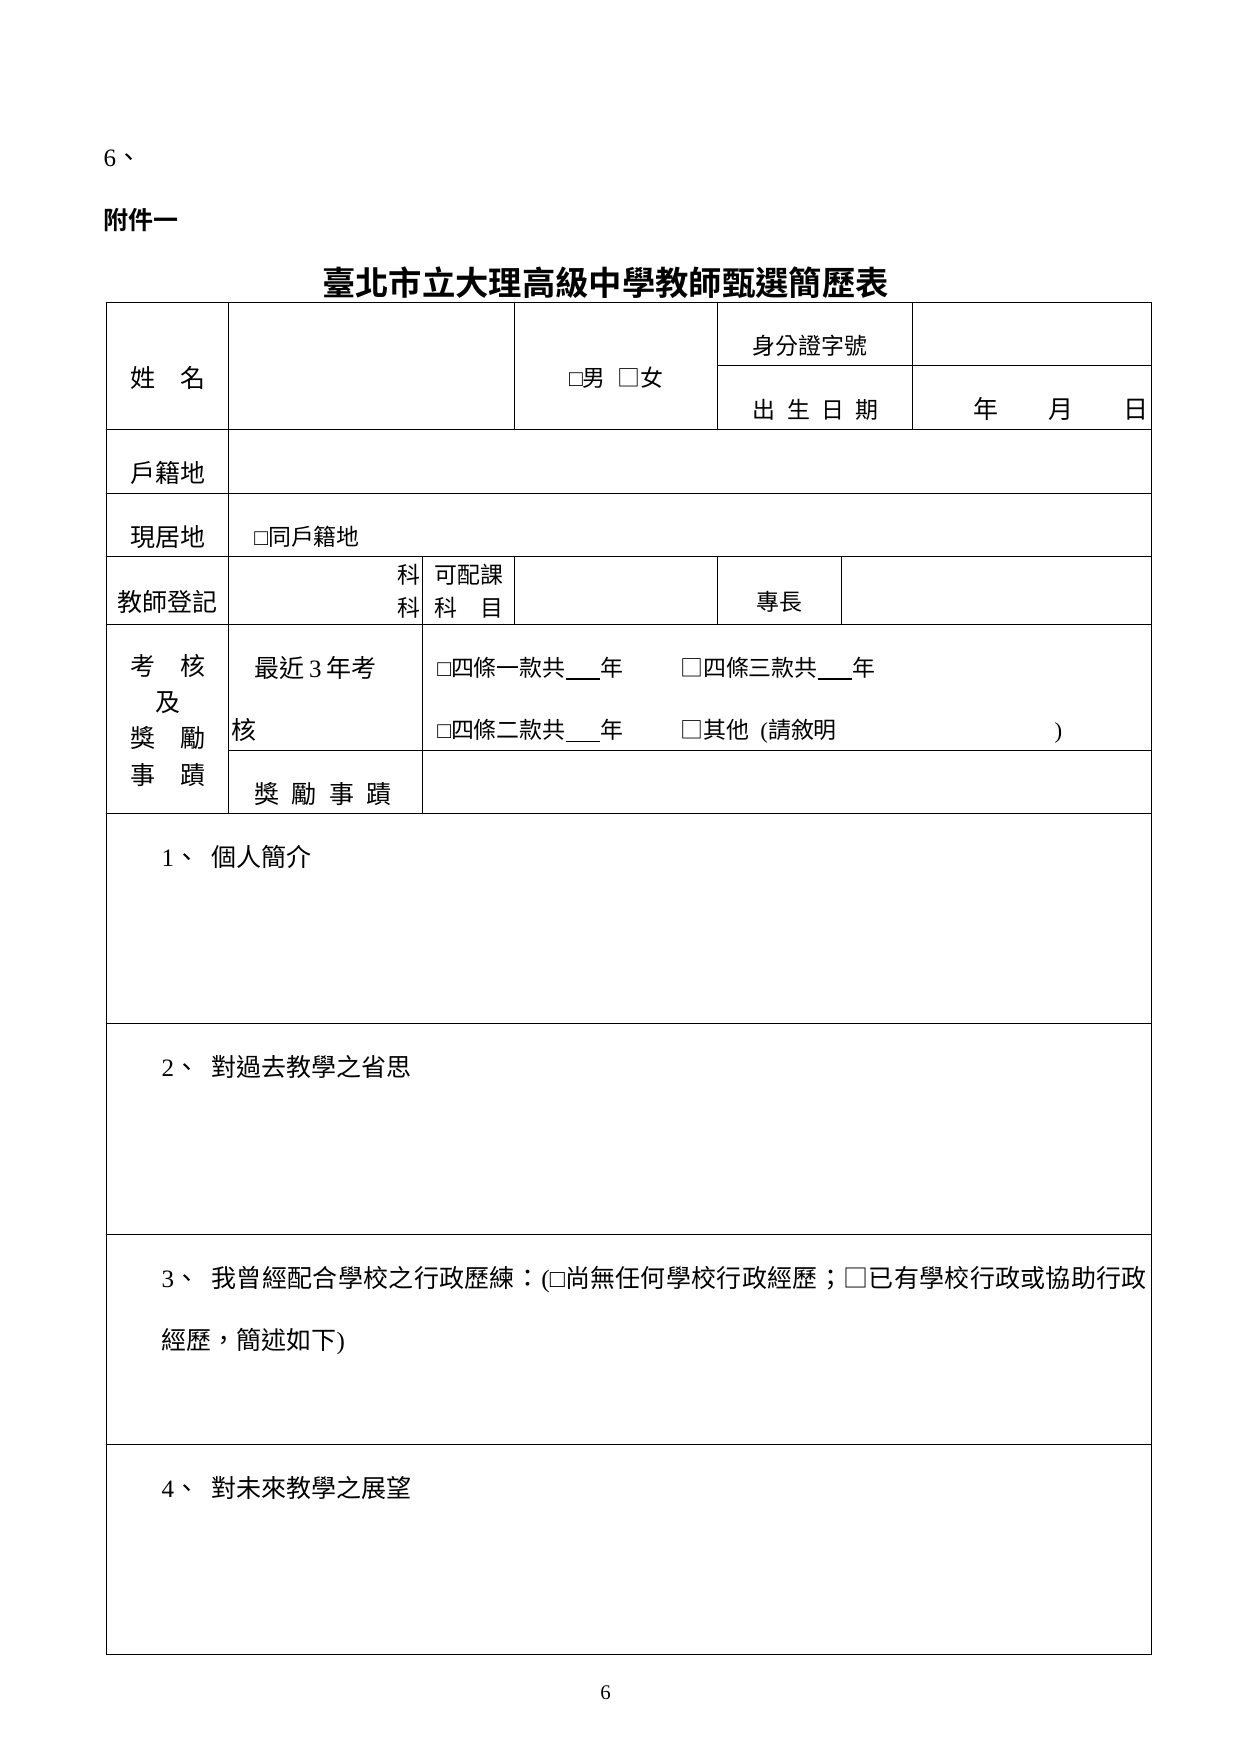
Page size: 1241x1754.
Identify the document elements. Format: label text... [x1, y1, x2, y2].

table_header 身分證字號 [718, 303, 912, 365]
table_cell 我曾經配合學校之行政歷練：(□尚無任何學校行政經歷；□已有學校行政或協助行政經歷，簡述如下) [107, 1235, 1151, 1444]
table_cell 可配課 科 目 [423, 557, 514, 623]
table_cell [423, 751, 1151, 813]
table_cell 科 科 [229, 557, 422, 623]
table_cell 現居地 [107, 494, 228, 556]
text 附件一 [103, 177, 1107, 239]
table_cell 對過去教學之省思 [107, 1024, 1151, 1233]
table_cell 最近3年考核 [229, 625, 422, 749]
table_cell 教師登記 [107, 557, 228, 623]
table_cell [229, 430, 1151, 492]
table_cell [842, 557, 1151, 623]
table_cell [515, 557, 717, 623]
table_cell 個人簡介 [107, 814, 1151, 1023]
table_header 姓 名 [107, 303, 228, 429]
table_cell □同戶籍地 [229, 494, 1151, 556]
table_cell 獎 勵 事 蹟 [229, 751, 422, 813]
table_cell 對未來教學之展望 [107, 1445, 1151, 1654]
table_header [913, 303, 1151, 365]
table_cell 考 核 及 獎 勵 事 蹟 [107, 625, 228, 813]
table_header □男 □女 [515, 303, 717, 429]
table_cell 專長 [718, 557, 841, 623]
table_cell □四條一款共 年 □四條三款共 年 □四條二款共 年 □其他 (請敘明 ) [423, 625, 1151, 749]
table_cell 戶籍地 [107, 430, 228, 492]
table_cell 出 生 日 期 [718, 366, 912, 429]
table_header [229, 303, 514, 429]
table_cell 年 月 日 [913, 366, 1151, 429]
text 臺北市立大理高級中學教師甄選簡歷表 [103, 239, 1107, 302]
